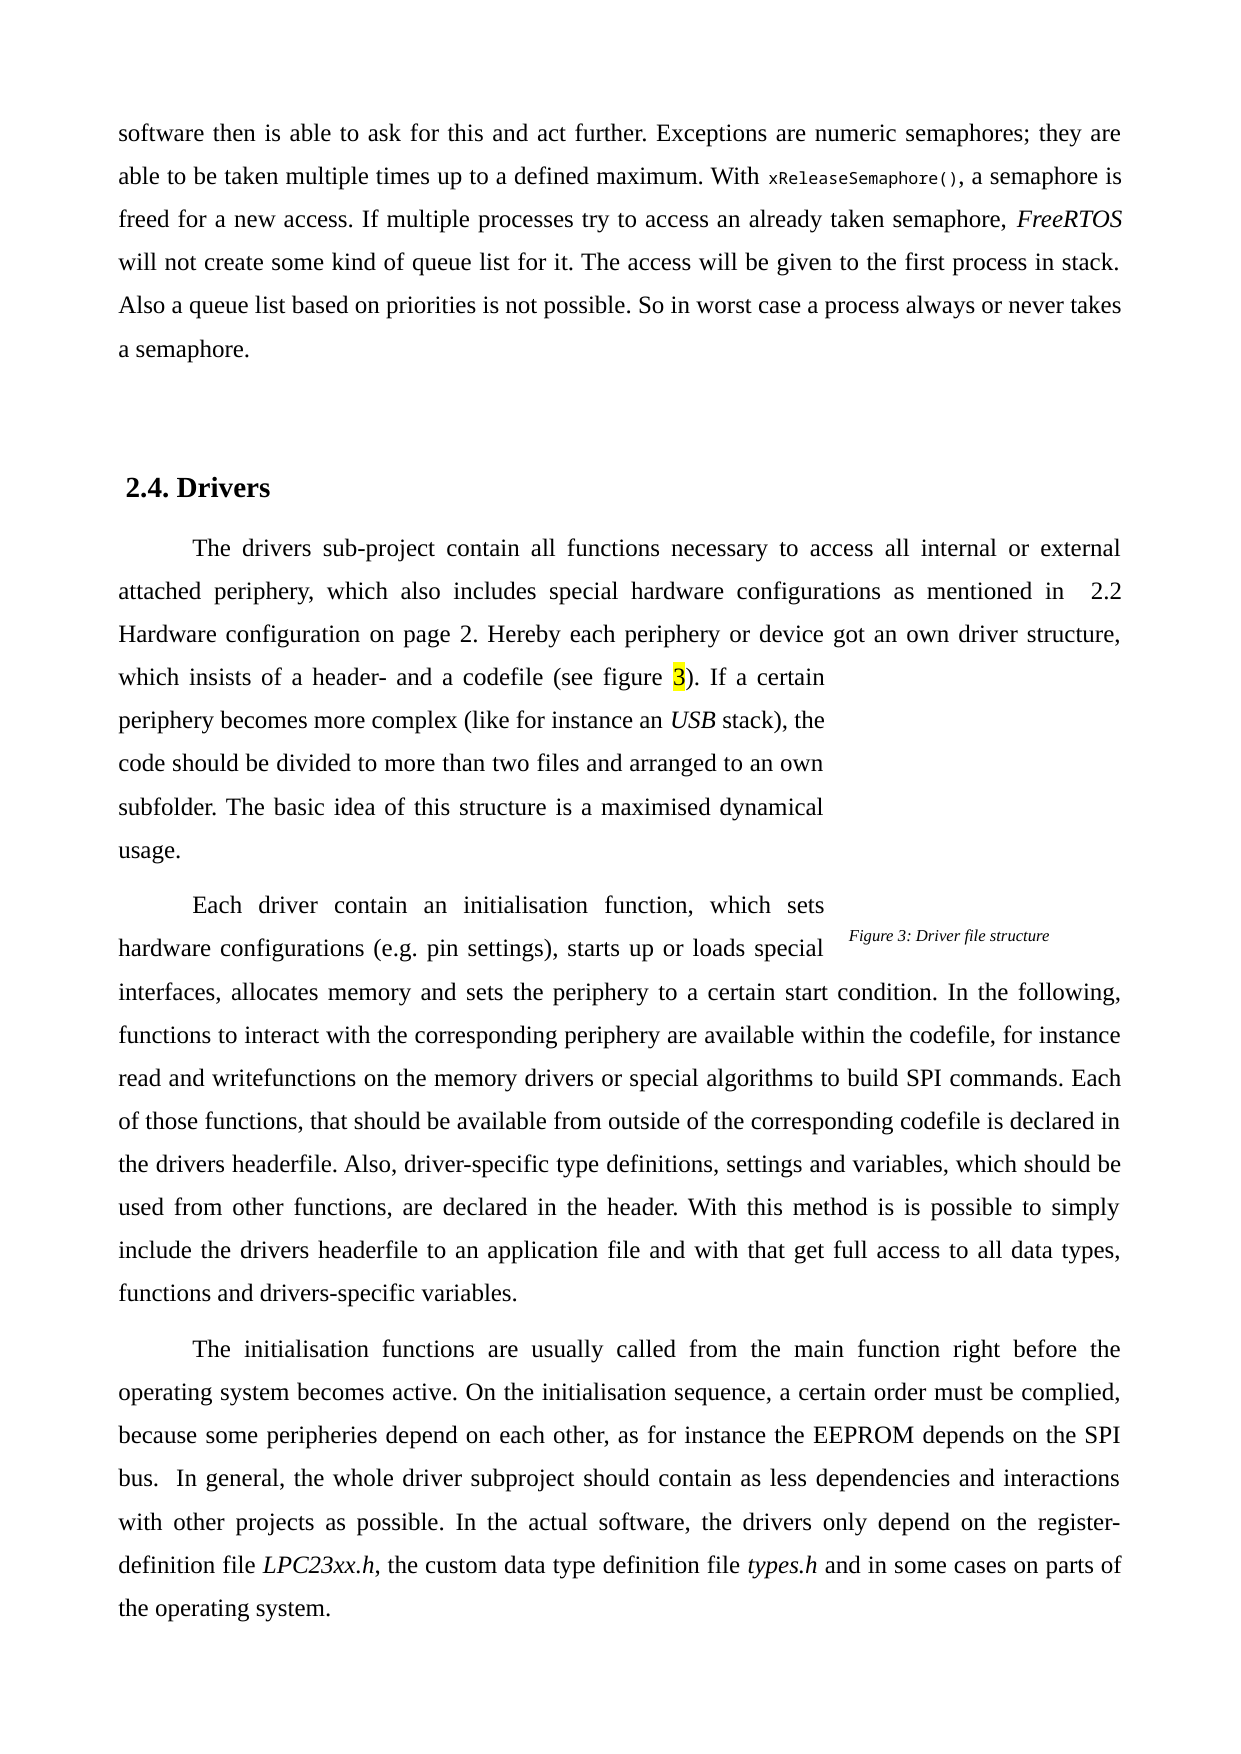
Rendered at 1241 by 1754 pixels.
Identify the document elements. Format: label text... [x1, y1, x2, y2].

subtitle Drivers [118, 470, 1122, 503]
text Each driver contain an initialisation function, which sets hardware configurations (e.g. pin settings), starts up or loads special interfaces, allocates memory and sets the periphery to a certain start condition. In the following, functions to interact with the corresponding periphery are available within the codefile, for instance read and writefunctions on the memory drivers or special algorithms to build SPI commands. Each of those functions, that should be available from outside of the corresponding codefile is declared in the drivers headerfile. Also, driver-specific type definitions, settings and variables, which should be used from other functions, are declared in the header. With this method is is possible to simply include the drivers headerfile to an application file and with that get full access to all data types, functions and drivers-specific variables. [118, 890, 1122, 1307]
text The initialisation functions are usually called from the main function right before the operating system becomes active. On the initialisation sequence, a certain order must be complied, because some peripheries depend on each other, as for instance the EEPROM depends on the SPI bus. In general, the whole driver subproject should contain as less dependencies and interactions with other projects as possible. In the actual software, the drivers only depend on the register-definition file LPC23xx.h, the custom data type definition file types.h and in some cases on parts of the operating system. [118, 1334, 1122, 1622]
text Figure 3: Driver file structure [849, 688, 1120, 945]
text software then is able to ask for this and act further. Exceptions are numeric semaphores; they are able to be taken multiple times up to a defined maximum. With xReleaseSemaphore(), a semaphore is freed for a new access. If multiple processes try to access an already taken semaphore, FreeRTOS will not create some kind of queue list for it. The access will be given to the first process in stack. Also a queue list based on priorities is not possible. So in worst case a process always or never takes a semaphore. [118, 118, 1122, 362]
text The drivers sub-project contain all functions necessary to access all internal or external attached periphery, which also includes special hardware configurations as mentioned in 2.2. Hardware configuration on page 2. Hereby each periphery or device got an own driver structure, which insists of a header- and a codefile (see figure 3). If a certain periphery becomes more complex (like for instance an USB stack), the code should be divided to more than two files and arranged to an own subfolder. The basic idea of this structure is a maximised dynamical usage. [118, 533, 1122, 863]
